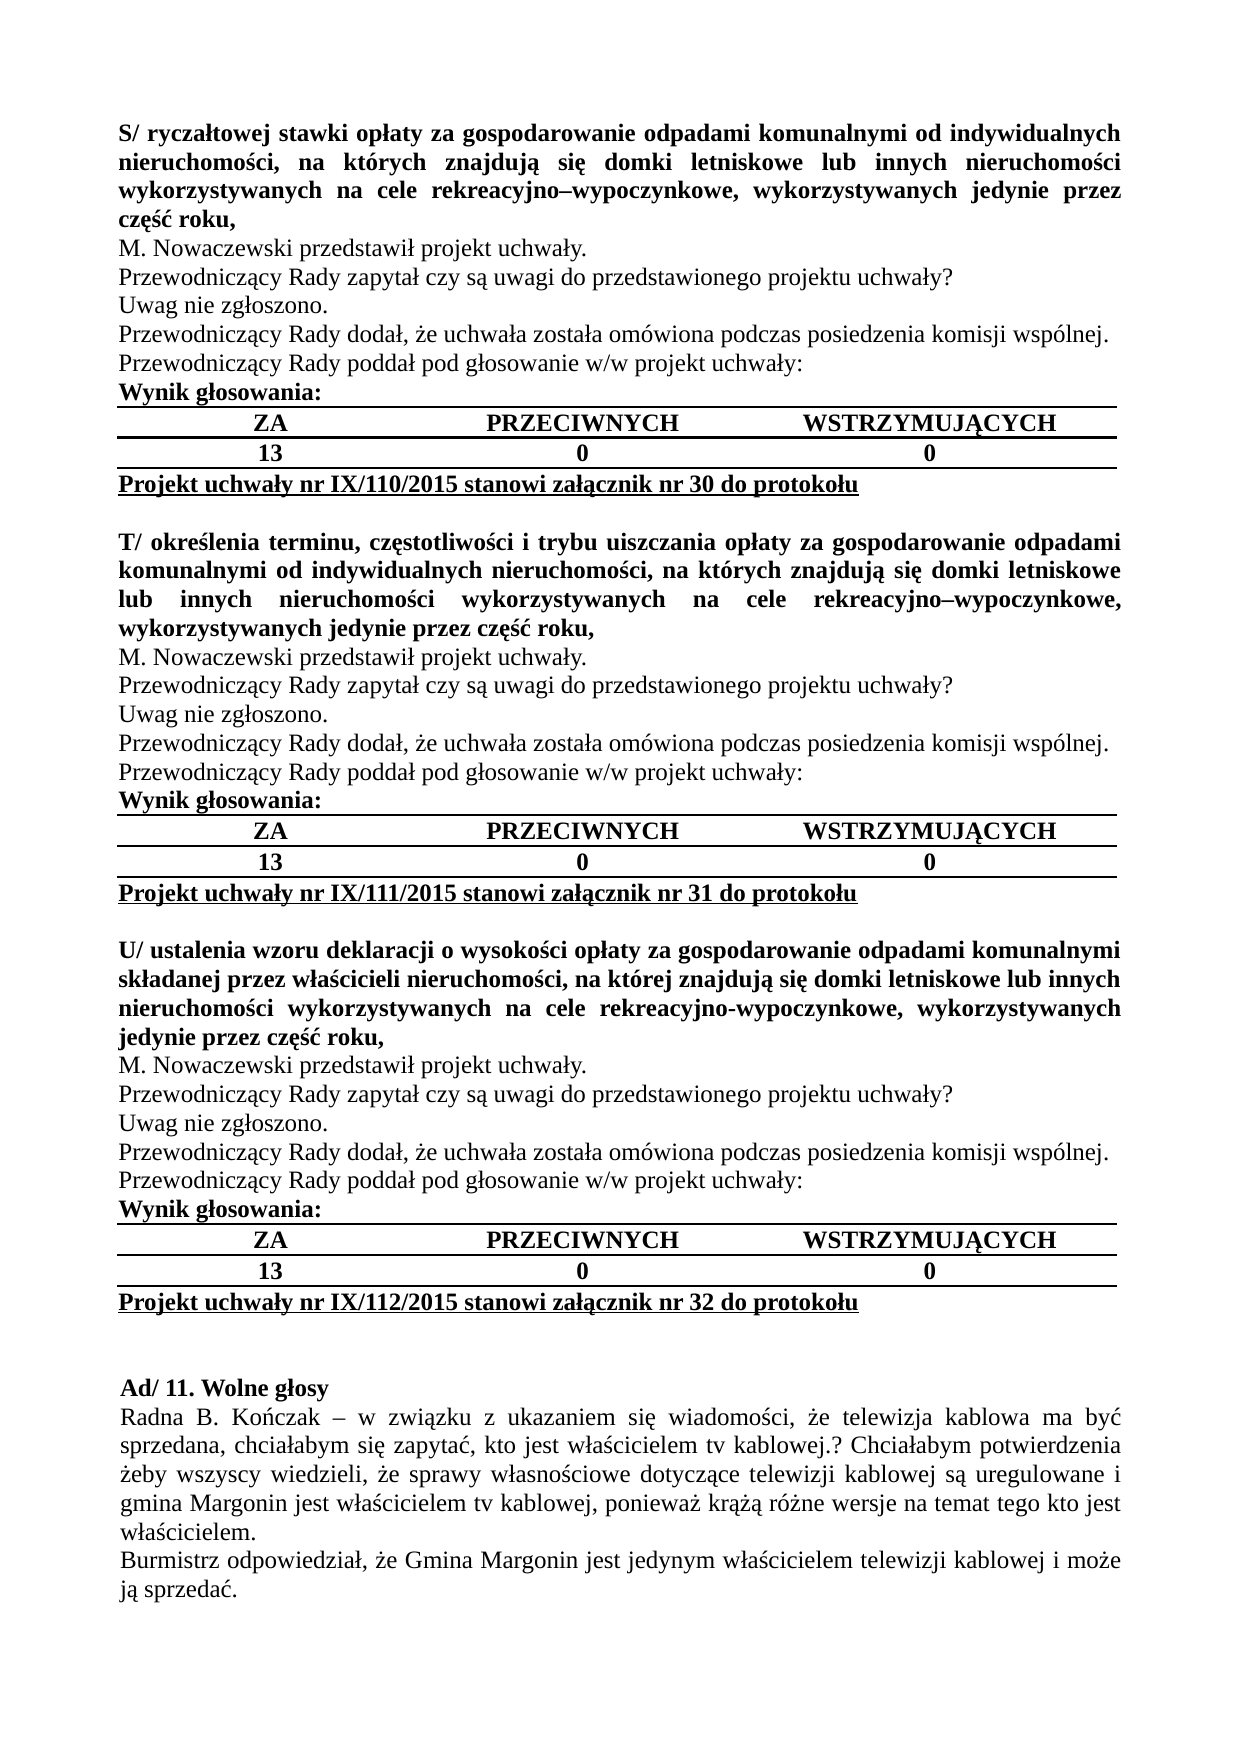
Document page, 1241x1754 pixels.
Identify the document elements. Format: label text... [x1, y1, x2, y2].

text Przewodniczący Rady zapytał czy są uwagi do przedstawionego projektu uchwały? [118, 1079, 1122, 1108]
text Wynik głosowania: [118, 786, 1122, 814]
table_header PRZECIWNYCH [423, 816, 742, 845]
text M. Nowaczewski przedstawił projekt uchwały. [118, 1051, 1122, 1079]
table_header PRZECIWNYCH [423, 1225, 742, 1254]
table_cell 13 [117, 847, 423, 876]
text Projekt uchwały nr IX/110/2015 stanowi załącznik nr 30 do protokołu [118, 469, 1122, 498]
text Projekt uchwały nr IX/112/2015 stanowi załącznik nr 32 do protokołu [118, 1287, 1122, 1316]
table_cell 13 [117, 1256, 423, 1285]
text M. Nowaczewski przedstawił projekt uchwały. [118, 642, 1122, 671]
text T/ określenia terminu, częstotliwości i trybu uiszczania opłaty za gospodarowanie odpadami komunalnymi od indywidualnych nieruchomości, na których znajdują się domki letniskowe lub innych nieruchomości wykorzystywanych na cele rekreacyjno–wypoczynkowe, wykorzystywanych jedynie przez część roku, [118, 527, 1122, 642]
table_cell 0 [742, 1256, 1117, 1285]
text Uwag nie zgłoszono. [118, 699, 1122, 728]
text Uwag nie zgłoszono. [118, 291, 1122, 319]
text Przewodniczący Rady dodał, że uchwała została omówiona podczas posiedzenia komisji wspólnej. [118, 728, 1122, 757]
text Uwag nie zgłoszono. [118, 1108, 1122, 1137]
table_cell 13 [117, 439, 423, 467]
table_cell 0 [742, 439, 1117, 467]
text Radna B. Kończak – w związku z ukazaniem się wiadomości, że telewizja kablowa ma być sprzedana, chciałabym się zapytać, kto jest właścicielem tv kablowej.? Chciałabym potwierdzenia żeby wszyscy wiedzieli, że sprawy własnościowe dotyczące telewizji kablowej są uregulowane i gmina Margonin jest właścicielem tv kablowej, ponieważ krążą różne wersje na temat tego kto jest właścicielem. [120, 1402, 1122, 1546]
text U/ ustalenia wzoru deklaracji o wysokości opłaty za gospodarowanie odpadami komunalnymi składanej przez właścicieli nieruchomości, na której znajdują się domki letniskowe lub innych nieruchomości wykorzystywanych na cele rekreacyjno-wypoczynkowe, wykorzystywanych jedynie przez część roku, [118, 936, 1122, 1051]
text Wynik głosowania: [118, 377, 1122, 406]
text Przewodniczący Rady poddał pod głosowanie w/w projekt uchwały: [118, 348, 1122, 377]
table_header ZA [117, 816, 423, 845]
text Przewodniczący Rady zapytał czy są uwagi do przedstawionego projektu uchwały? [118, 262, 1122, 291]
table_header WSTRZYMUJĄCYCH [742, 816, 1117, 845]
table_header WSTRZYMUJĄCYCH [742, 1225, 1117, 1254]
text Przewodniczący Rady dodał, że uchwała została omówiona podczas posiedzenia komisji wspólnej. [118, 319, 1122, 348]
table_header ZA [117, 1225, 423, 1254]
text Przewodniczący Rady dodał, że uchwała została omówiona podczas posiedzenia komisji wspólnej. [118, 1137, 1122, 1166]
table_cell 0 [423, 1256, 742, 1285]
text Wynik głosowania: [118, 1194, 1122, 1223]
text Przewodniczący Rady poddał pod głosowanie w/w projekt uchwały: [118, 1166, 1122, 1194]
text Projekt uchwały nr IX/111/2015 stanowi załącznik nr 31 do protokołu [118, 878, 1122, 907]
text Ad/ 11. Wolne głosy [120, 1373, 1122, 1402]
text Burmistrz odpowiedział, że Gmina Margonin jest jedynym właścicielem telewizji kablowej i może ją sprzedać. [120, 1546, 1122, 1603]
text Przewodniczący Rady zapytał czy są uwagi do przedstawionego projektu uchwały? [118, 671, 1122, 699]
table_header WSTRZYMUJĄCYCH [742, 408, 1117, 436]
text Przewodniczący Rady poddał pod głosowanie w/w projekt uchwały: [118, 757, 1122, 786]
text M. Nowaczewski przedstawił projekt uchwały. [118, 233, 1122, 262]
table_cell 0 [742, 847, 1117, 876]
text S/ ryczałtowej stawki opłaty za gospodarowanie odpadami komunalnymi od indywidualnych nieruchomości, na których znajdują się domki letniskowe lub innych nieruchomości wykorzystywanych na cele rekreacyjno–wypoczynkowe, wykorzystywanych jedynie przez część roku, [118, 118, 1122, 233]
table_cell 0 [423, 439, 742, 467]
table_header PRZECIWNYCH [423, 408, 742, 436]
table_header ZA [117, 408, 423, 436]
table_cell 0 [423, 847, 742, 876]
